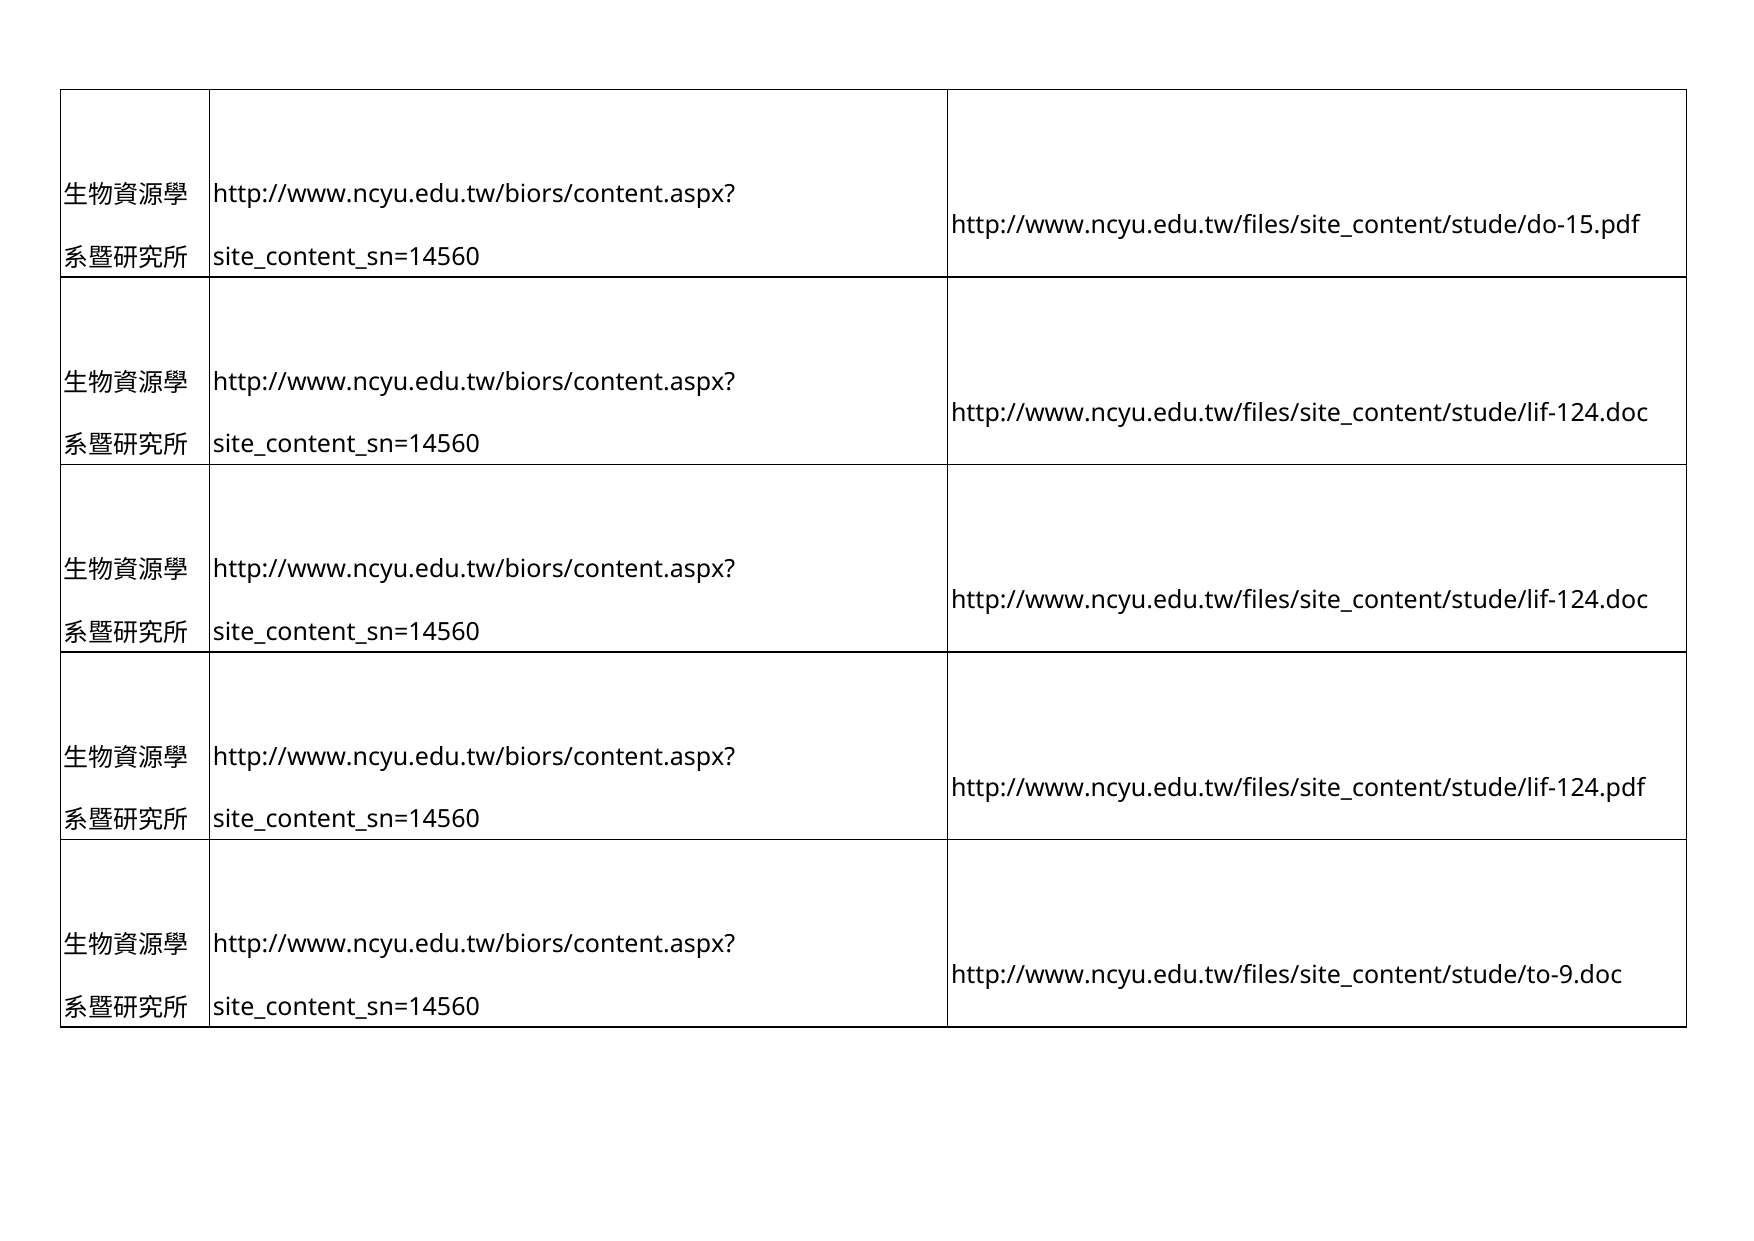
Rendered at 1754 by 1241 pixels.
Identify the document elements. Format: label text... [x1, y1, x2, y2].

table_cell 生物資源學系暨研究所 [61, 90, 209, 276]
table_cell http://www.ncyu.edu.tw/files/site_content/stude/do-15.pdf [948, 90, 1686, 276]
table_cell http://www.ncyu.edu.tw/biors/content.aspx?site_content_sn=14560 [210, 90, 947, 276]
table_cell http://www.ncyu.edu.tw/files/site_content/stude/lif-124.doc [948, 278, 1686, 464]
table_cell http://www.ncyu.edu.tw/files/site_content/stude/lif-124.pdf [948, 653, 1686, 839]
table_cell 生物資源學系暨研究所 [61, 653, 209, 839]
table_cell 生物資源學系暨研究所 [61, 465, 209, 651]
table_cell http://www.ncyu.edu.tw/biors/content.aspx?site_content_sn=14560 [210, 653, 947, 839]
table_cell http://www.ncyu.edu.tw/files/site_content/stude/to-9.doc [948, 840, 1686, 1026]
table_cell 生物資源學系暨研究所 [61, 840, 209, 1026]
table_cell http://www.ncyu.edu.tw/biors/content.aspx?site_content_sn=14560 [210, 840, 947, 1026]
table_cell 生物資源學系暨研究所 [61, 278, 209, 464]
table_cell http://www.ncyu.edu.tw/files/site_content/stude/lif-124.doc [948, 465, 1686, 651]
table_cell http://www.ncyu.edu.tw/biors/content.aspx?site_content_sn=14560 [210, 465, 947, 651]
table_cell http://www.ncyu.edu.tw/biors/content.aspx?site_content_sn=14560 [210, 278, 947, 464]
